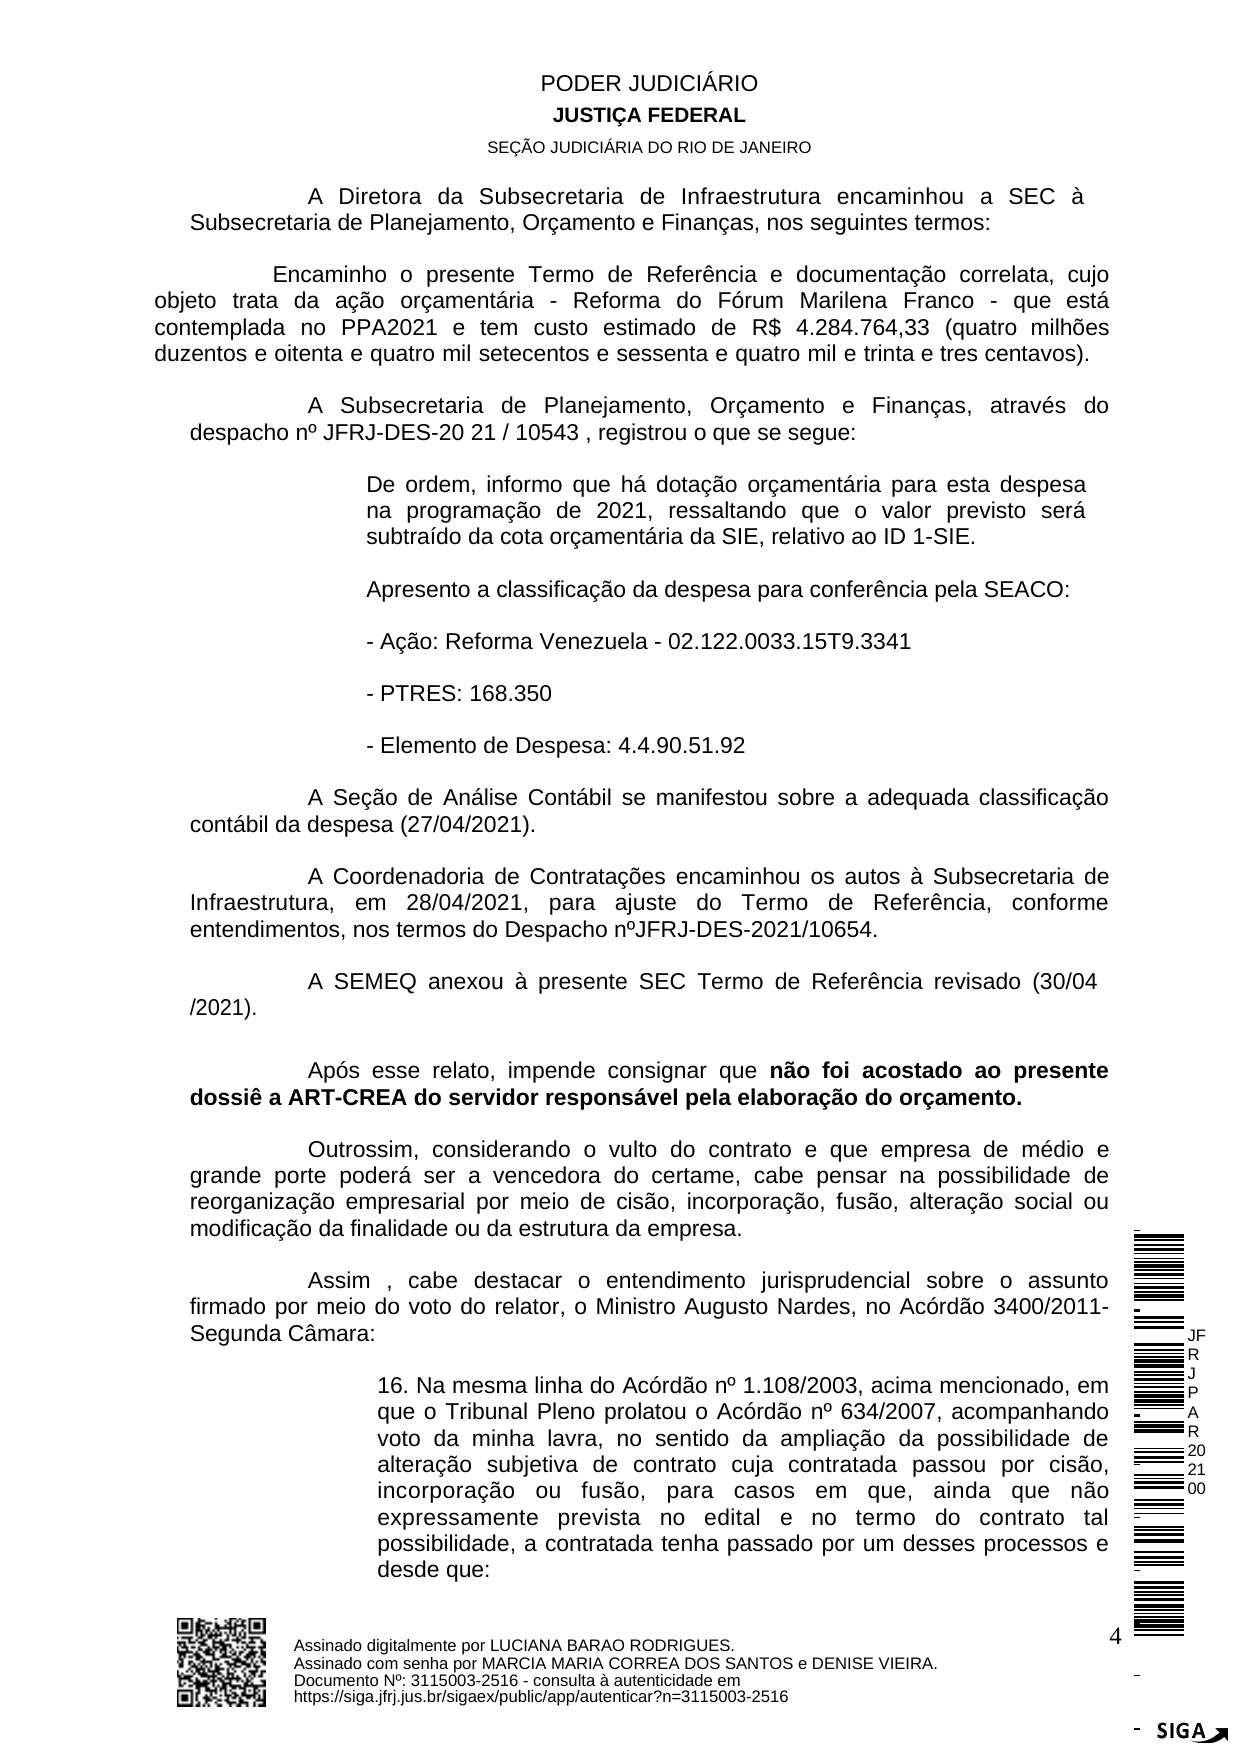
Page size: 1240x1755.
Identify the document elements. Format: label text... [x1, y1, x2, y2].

text A Seção de Análise Contábil se manifestou sobre a adequada classificação contábil da despesa (27/04/2021). [189, 784, 1109, 837]
text - PTRES: 168.350 [366, 680, 1227, 706]
text Apresento a classificação da despesa para conferência pela SEACO: [366, 576, 1227, 602]
text De ordem, informo que há dotação orçamentária para esta despesa na programação de 2021, ressaltando que o valor previsto será subtraído da cota orçamentária da SIE, relativo ao ID 1-SIE. [366, 471, 1086, 550]
text Após esse relato, impende consignar que não foi acostado ao presente dossiê a ART-CREA do servidor responsável pela elaboração do orçamento. [189, 1057, 1109, 1110]
text - Elemento de Despesa: 4.4.90.51.92 [366, 732, 1227, 758]
text A SEMEQ anexou à presente SEC Termo de Referência revisado (30/04 [308, 968, 1227, 994]
text Assim , cabe destacar o entendimento jurisprudencial sobre o assunto firmado por meio do voto do relator, o Ministro Augusto Nardes, no Acórdão 3400/2011- Segunda Câmara: [189, 1267, 1109, 1346]
text 16. Na mesma linha do Acórdão nº 1.108/2003, acima mencionado, em que o Tribunal Pleno prolatou o Acórdão nº 634/2007, acompanhando voto da minha lavra, no sentido da ampliação da possibilidade de alteração subjetiva de contrato cuja contratada passou por cisão, incorporação ou fusão, para casos em que, ainda que não expressamente prevista no edital e no termo do contrato tal possibilidade, a contratada tenha passado por um desses processos e desde que: [377, 1372, 1109, 1583]
text A Diretora da Subsecretaria de Infraestrutura encaminhou a SEC à Subsecretaria de Planejamento, Orçamento e Finanças, nos seguintes termos: [189, 183, 1089, 235]
text Encaminho o presente Termo de Referência e documentação correlata, cujo objeto trata da ação orçamentária - Reforma do Fórum Marilena Franco - que está contemplada no PPA2021 e tem custo estimado de R$ 4.284.764,33 (quatro milhões duzentos e oitenta e quatro mil setecentos e sessenta e quatro mil e trinta e tres centavos). [154, 261, 1109, 367]
text A Subsecretaria de Planejamento, Orçamento e Finanças, através do despacho nº JFRJ-DES-20 21 / 10543 , registrou o que se segue: [189, 392, 1109, 445]
text /2021). [189, 994, 261, 1021]
text Outrossim, considerando o vulto do contrato e que empresa de médio e grande porte poderá ser a vencedora do certame, cabe pensar na possibilidade de reorganização empresarial por meio de cisão, incorporação, fusão, alteração social ou modificação da finalidade ou da estrutura da empresa. [189, 1136, 1109, 1241]
text JFRJPAR202100998A [1187, 1326, 1206, 1497]
text - Ação: Reforma Venezuela - 02.122.0033.15T9.3341 [366, 628, 1227, 654]
text A Coordenadoria de Contratações encaminhou os autos à Subsecretaria de Infraestrutura, em 28/04/2021, para ajuste do Termo de Referência, conforme entendimentos, nos termos do Despacho nºJFRJ-DES-2021/10654. [189, 863, 1109, 942]
